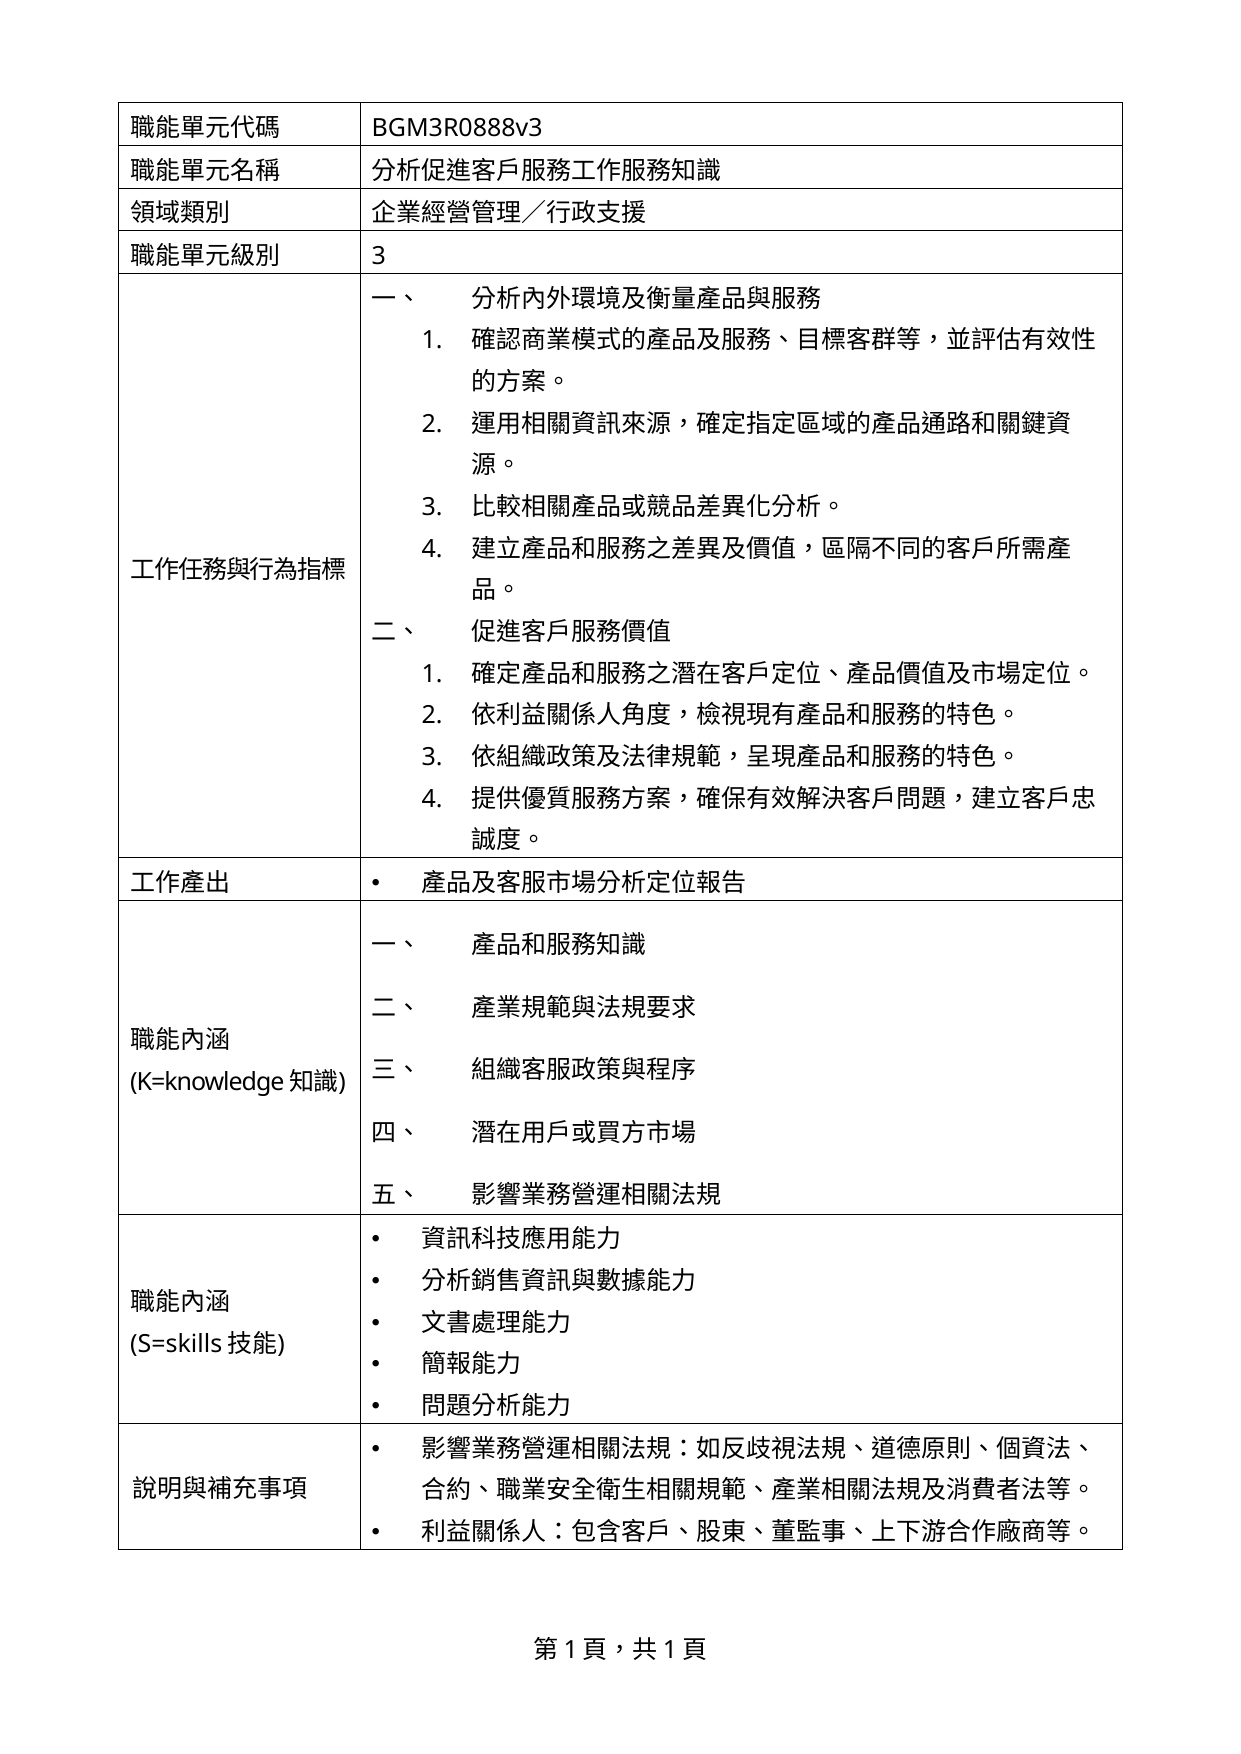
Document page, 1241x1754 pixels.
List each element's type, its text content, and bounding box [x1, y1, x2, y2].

table_cell 影響業務營運相關法規：如反歧視法規、道德原則、個資法、合約、職業安全衛生相關規範、產業相關法規及消費者法等。 利益關係人：包含客戶、股東、董監事、上下游合作廠商等。 [361, 1424, 1122, 1549]
table_cell 工作產出 [119, 858, 360, 900]
table_cell 說明與補充事項 [119, 1424, 360, 1549]
table_cell 工作任務與行為指標 [119, 274, 360, 857]
table_cell 產品及客服市場分析定位報告 [361, 858, 1122, 900]
table_header BGM3R0888v3 [361, 103, 1122, 145]
table_cell 職能內涵 (S=skills技能) [119, 1215, 360, 1423]
table_cell 企業經營管理／行政支援 [361, 189, 1122, 230]
table_cell 產品和服務知識 產業規範與法規要求 組織客服政策與程序 潛在用戶或買方市場 影響業務營運相關法規 [361, 901, 1122, 1213]
table_cell 領域類別 [119, 189, 360, 230]
table_cell 職能內涵 (K=knowledge知識) [119, 901, 360, 1213]
table_cell 分析促進客戶服務工作服務知識 [361, 146, 1122, 187]
table_cell 職能單元名稱 [119, 146, 360, 187]
table_cell 3 [361, 231, 1122, 273]
table_header 職能單元代碼 [119, 103, 360, 145]
table_cell 職能單元級別 [119, 231, 360, 273]
table_cell 資訊科技應用能力 分析銷售資訊與數據能力 文書處理能力 簡報能力 問題分析能力 [361, 1215, 1122, 1423]
table_cell 分析內外環境及衡量產品與服務 確認商業模式的產品及服務、目標客群等，並評估有效性的方案。 運用相關資訊來源，確定指定區域的產品通路和關鍵資源。 比較相關產品或競品差異化分析。 建立產品和服務之差異及價值，區隔不同的客戶所需產品。 促進客戶服務價值 確定產品和服務之潛在客戶定位、產品價值及市場定位。 依利益關係人角度，檢視現有產品和服務的特色。 依組織政策及法律規範，呈現產品和服務的特色。 提供優質服務方案，確保有效解決客戶問題，建立客戶忠誠度。 [361, 274, 1122, 857]
